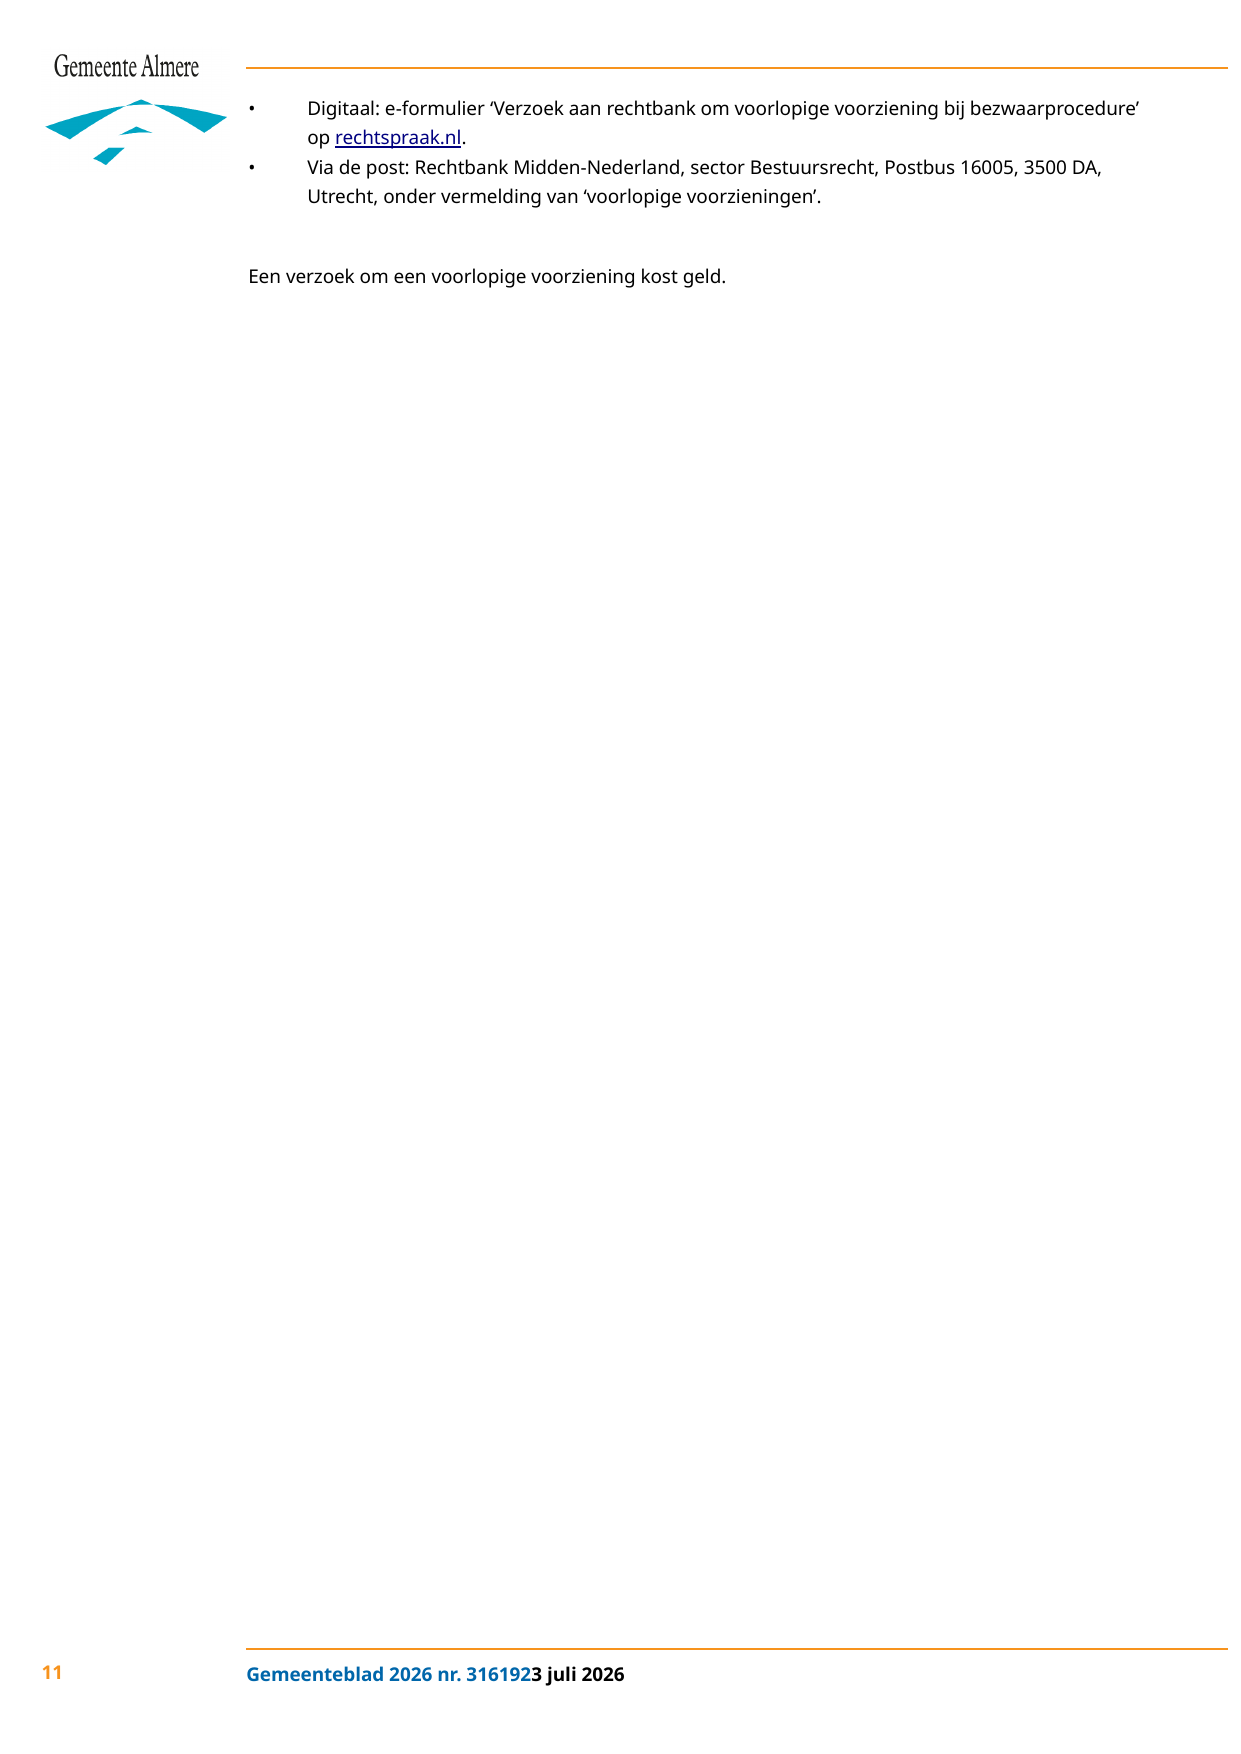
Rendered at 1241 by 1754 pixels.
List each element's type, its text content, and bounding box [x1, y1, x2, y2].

list Via de post: Rechtbank Midden-Nederland, sector Bestuursrecht, Postbus 16005, 3500 DA, Utrecht, onder vermelding van ‘voorlopige voorzieningen’. [248, 154, 1152, 209]
picture [41, 47, 231, 172]
text Een verzoek om een voorlopige voorziening kost geld. [248, 263, 1152, 289]
list Digitaal: e-formulier ‘Verzoek aan rechtbank om voorlopige voorziening bij bezwaarprocedure’ op rechtspraak.nl. [248, 95, 1152, 150]
